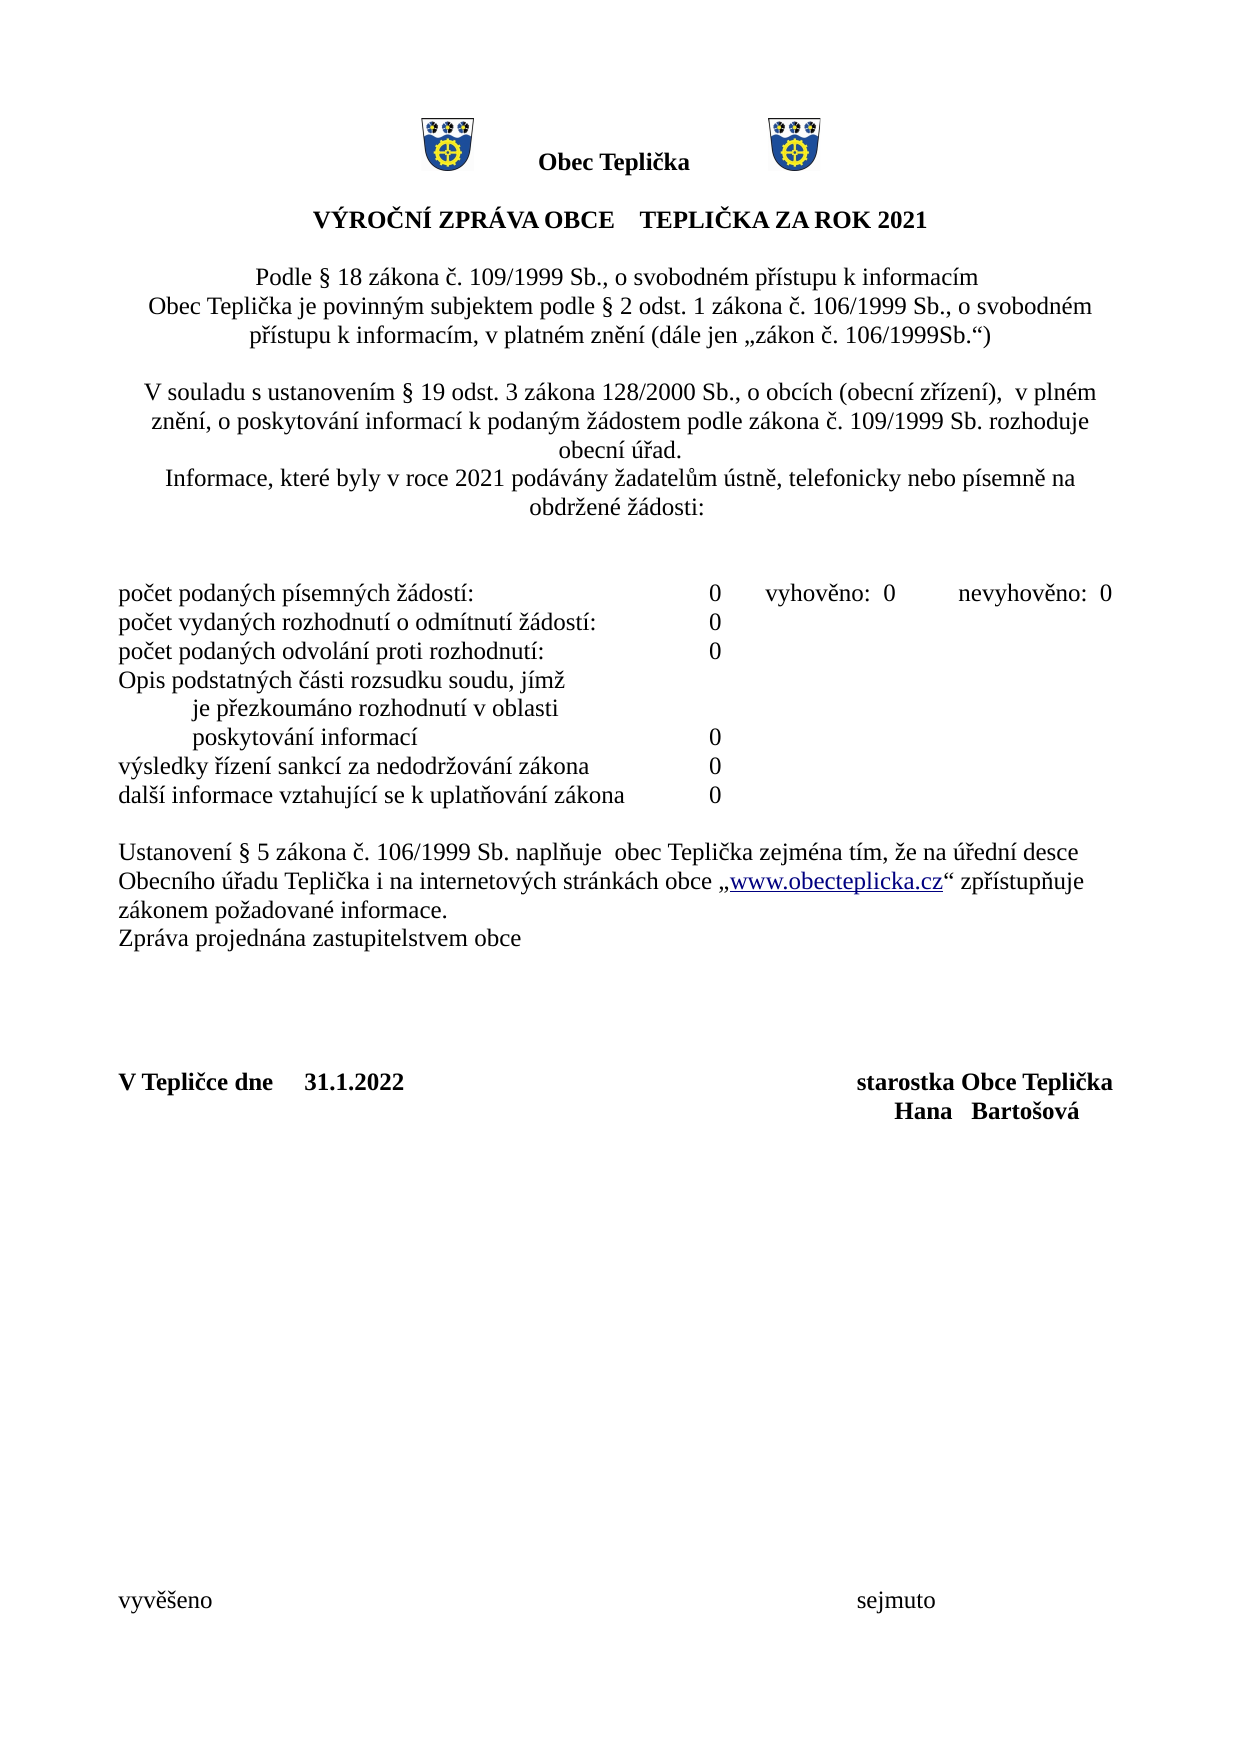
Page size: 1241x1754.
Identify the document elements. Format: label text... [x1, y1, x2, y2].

text počet vydaných rozhodnutí o odmítnutí žádostí: 0 [118, 607, 1122, 636]
text počet podaných odvolání proti rozhodnutí: 0 [118, 636, 1122, 665]
text je přezkoumáno rozhodnutí v oblasti [118, 693, 1122, 722]
text V souladu s ustanovením § 19 odst. 3 zákona 128/2000 Sb., o obcích (obecní zřízení), v plném znění, o poskytování informací k podaným žádostem podle zákona č. 109/1999 Sb. rozhoduje obecní úřad. [118, 377, 1122, 463]
picture [421, 118, 474, 171]
text Hana Bartošová [118, 1096, 1122, 1125]
picture [768, 118, 821, 171]
text Zpráva projednána zastupitelstvem obce [118, 923, 1122, 952]
text V Tepličce dne 31.1.2022 starostka Obce Teplička [118, 1067, 1122, 1096]
text Podle § 18 zákona č. 109/1999 Sb., o svobodném přístupu k informacím [118, 262, 1122, 291]
text Informace, které byly v roce 2021 podávány žadatelům ústně, telefonicky nebo písemně na obdržené žádosti: [118, 463, 1122, 521]
text Ustanovení § 5 zákona č. 106/1999 Sb. naplňuje obec Teplička zejména tím, že na úřední desce Obecního úřadu Teplička i na internetových stránkách obce „www.obecteplicka.cz“ zpřístupňuje zákonem požadované informace. [118, 837, 1122, 923]
text Obec Teplička [118, 118, 1122, 176]
text poskytování informací 0 [118, 722, 1122, 751]
text VÝROČNÍ ZPRÁVA OBCE TEPLIČKA ZA ROK 2021 [118, 205, 1122, 233]
text vyvěšeno sejmuto [118, 1585, 1122, 1613]
text výsledky řízení sankcí za nedodržování zákona 0 [118, 751, 1122, 780]
text počet podaných písemných žádostí: 0 vyhověno: 0 nevyhověno: 0 [118, 578, 1122, 607]
text Opis podstatných části rozsudku soudu, jímž [118, 665, 1122, 693]
text Obec Teplička je povinným subjektem podle § 2 odst. 1 zákona č. 106/1999 Sb., o svobodném přístupu k informacím, v platném znění (dále jen „zákon č. 106/1999Sb.“) [118, 291, 1122, 348]
text další informace vztahující se k uplatňování zákona 0 [118, 780, 1122, 808]
